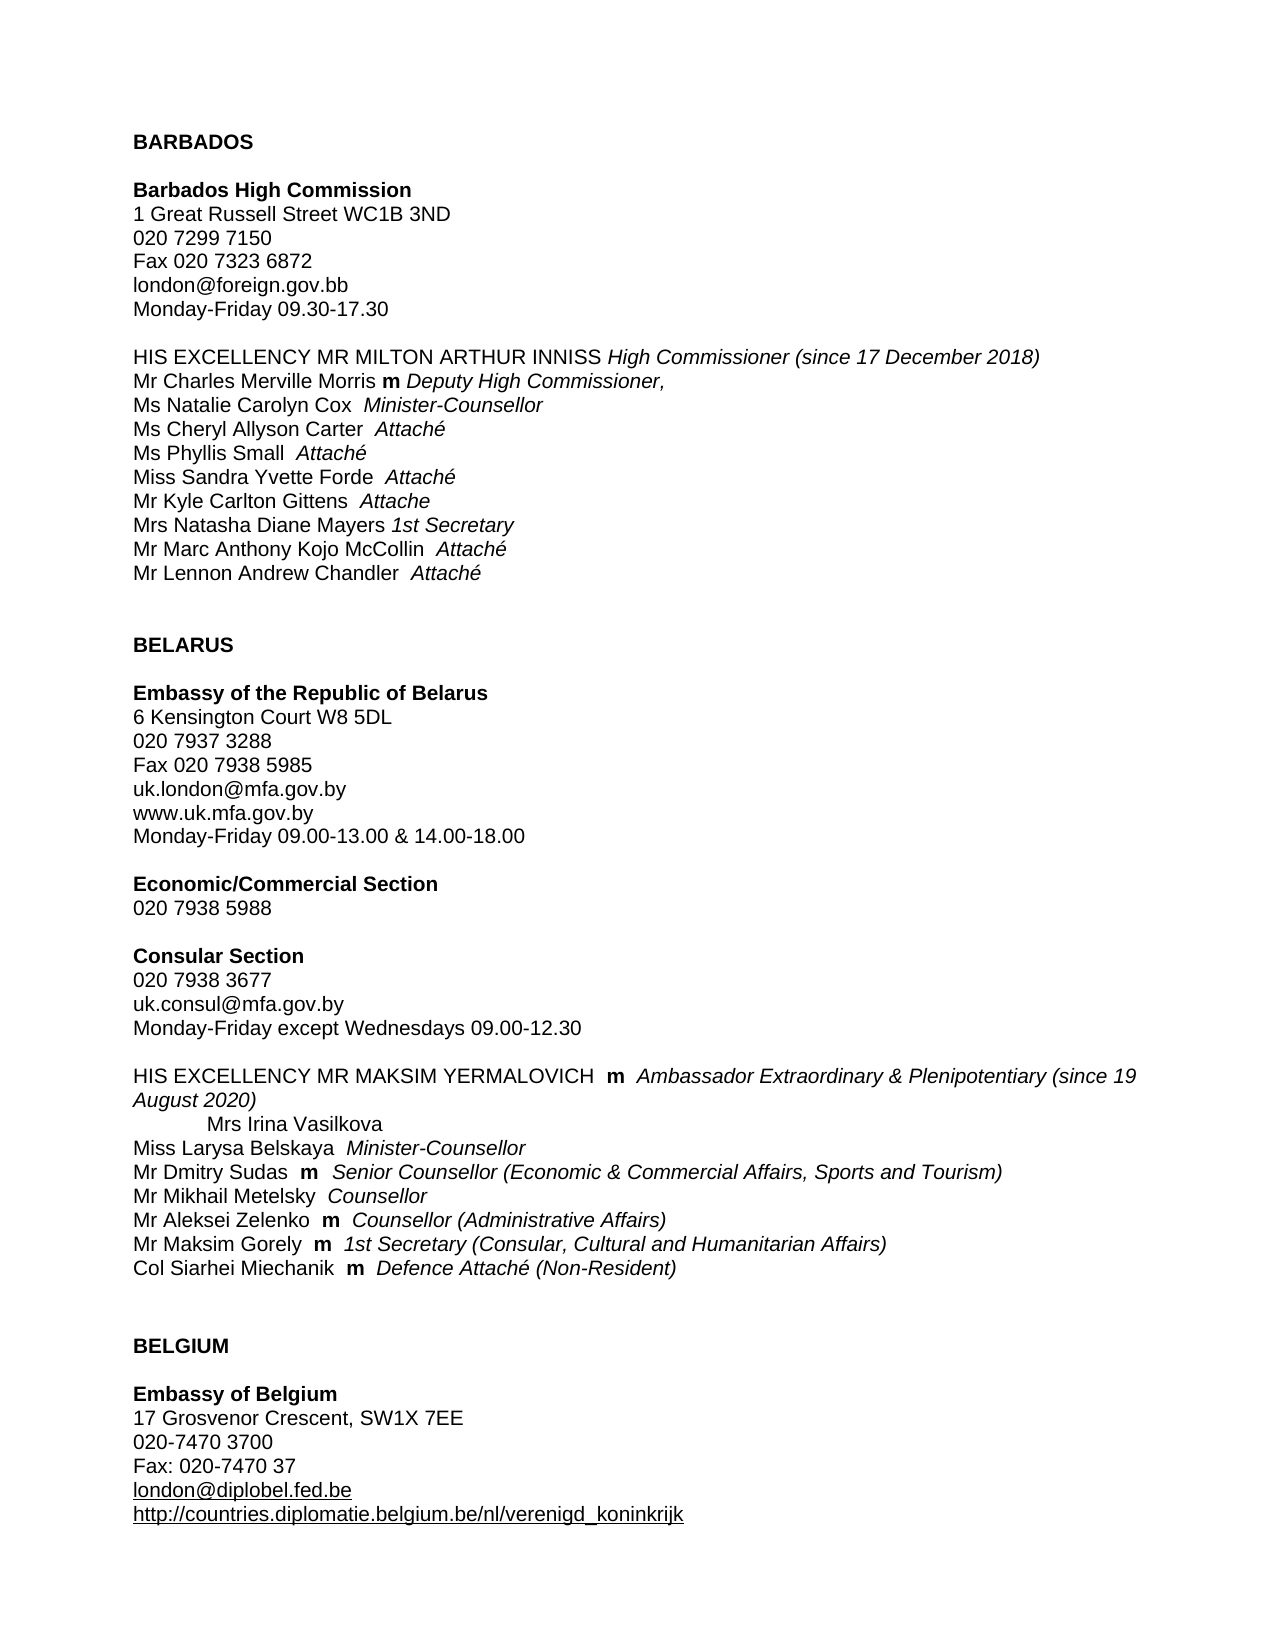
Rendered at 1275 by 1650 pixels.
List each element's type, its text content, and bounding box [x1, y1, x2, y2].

text Mr Kyle Carlton Gittens Attache [133, 489, 1181, 513]
text Miss Sandra Yvette Forde Attaché [133, 465, 1181, 489]
text 17 Grosvenor Crescent, SW1X 7EE [133, 1406, 1181, 1430]
text Mr Charles Merville Morris m Deputy High Commissioner, [133, 369, 1181, 393]
text Mr Dmitry Sudas m Senior Counsellor (Economic & Commercial Affairs, Sports and Tourism) [133, 1160, 1181, 1184]
text london@foreign.gov.bb [133, 273, 1181, 297]
text 020 7937 3288 [133, 728, 1181, 752]
text london@diplobel.fed.be [133, 1478, 1181, 1502]
text Mr Mikhail Metelsky Counsellor [133, 1184, 1181, 1208]
text Fax: 020-7470 37 [133, 1454, 1181, 1478]
text Consular Section [133, 944, 1181, 968]
text Mr Aleksei Zelenko m Counsellor (Administrative Affairs) [133, 1208, 1181, 1232]
text Monday-Friday except Wednesdays 09.00-12.30 [133, 1016, 1181, 1040]
text Mr Maksim Gorely m 1st Secretary (Consular, Cultural and Humanitarian Affairs) [133, 1232, 1181, 1256]
text http://countries.diplomatie.belgium.be/nl/verenigd_koninkrijk [133, 1502, 1181, 1526]
text Miss Larysa Belskaya Minister-Counsellor [133, 1136, 1181, 1160]
text 6 Kensington Court W8 5DL [133, 704, 1181, 728]
text Fax 020 7938 5985 [133, 752, 1181, 776]
text Ms Cheryl Allyson Carter Attaché [133, 417, 1181, 441]
text Barbados High Commission [133, 177, 1181, 201]
text 1 Great Russell Street WC1B 3ND [133, 201, 1181, 225]
text Fax 020 7323 6872 [133, 249, 1181, 273]
text BELGIUM [133, 1334, 1181, 1358]
text Embassy of the Republic of Belarus [133, 681, 1181, 704]
text Mrs Natasha Diane Mayers 1st Secretary [133, 513, 1181, 537]
text BARBADOS [133, 129, 1181, 153]
text 020-7470 3700 [133, 1430, 1181, 1454]
text Col Siarhei Miechanik m Defence Attaché (Non-Resident) [133, 1256, 1181, 1279]
text 020 7938 5988 [133, 896, 1181, 920]
text Ms Phyllis Small Attaché [133, 441, 1181, 465]
text Monday-Friday 09.00-13.00 & 14.00-18.00 [133, 824, 1181, 848]
text uk.consul@mfa.gov.by [133, 992, 1181, 1016]
text Economic/Commercial Section [133, 872, 1181, 896]
text Mr Lennon Andrew Chandler Attaché [133, 561, 1181, 585]
text www.uk.mfa.gov.by [133, 800, 1181, 824]
text HIS EXCELLENCY MR MAKSIM YERMALOVICH m Ambassador Extraordinary & Plenipotentiary (since 19 August 2020) [133, 1064, 1181, 1112]
text BELARUS [133, 633, 1181, 657]
text Mrs Irina Vasilkova [133, 1112, 1181, 1136]
text HIS EXCELLENCY MR MILTON ARTHUR INNISS High Commissioner (since 17 December 2018) [133, 345, 1181, 369]
text 020 7938 3677 [133, 968, 1181, 992]
text Monday-Friday 09.30-17.30 [133, 297, 1181, 321]
text 020 7299 7150 [133, 225, 1181, 249]
text Ms Natalie Carolyn Cox Minister-Counsellor [133, 393, 1181, 417]
text Mr Marc Anthony Kojo McCollin Attaché [133, 537, 1181, 561]
text uk.london@mfa.gov.by [133, 776, 1181, 800]
text Embassy of Belgium [133, 1382, 1181, 1406]
